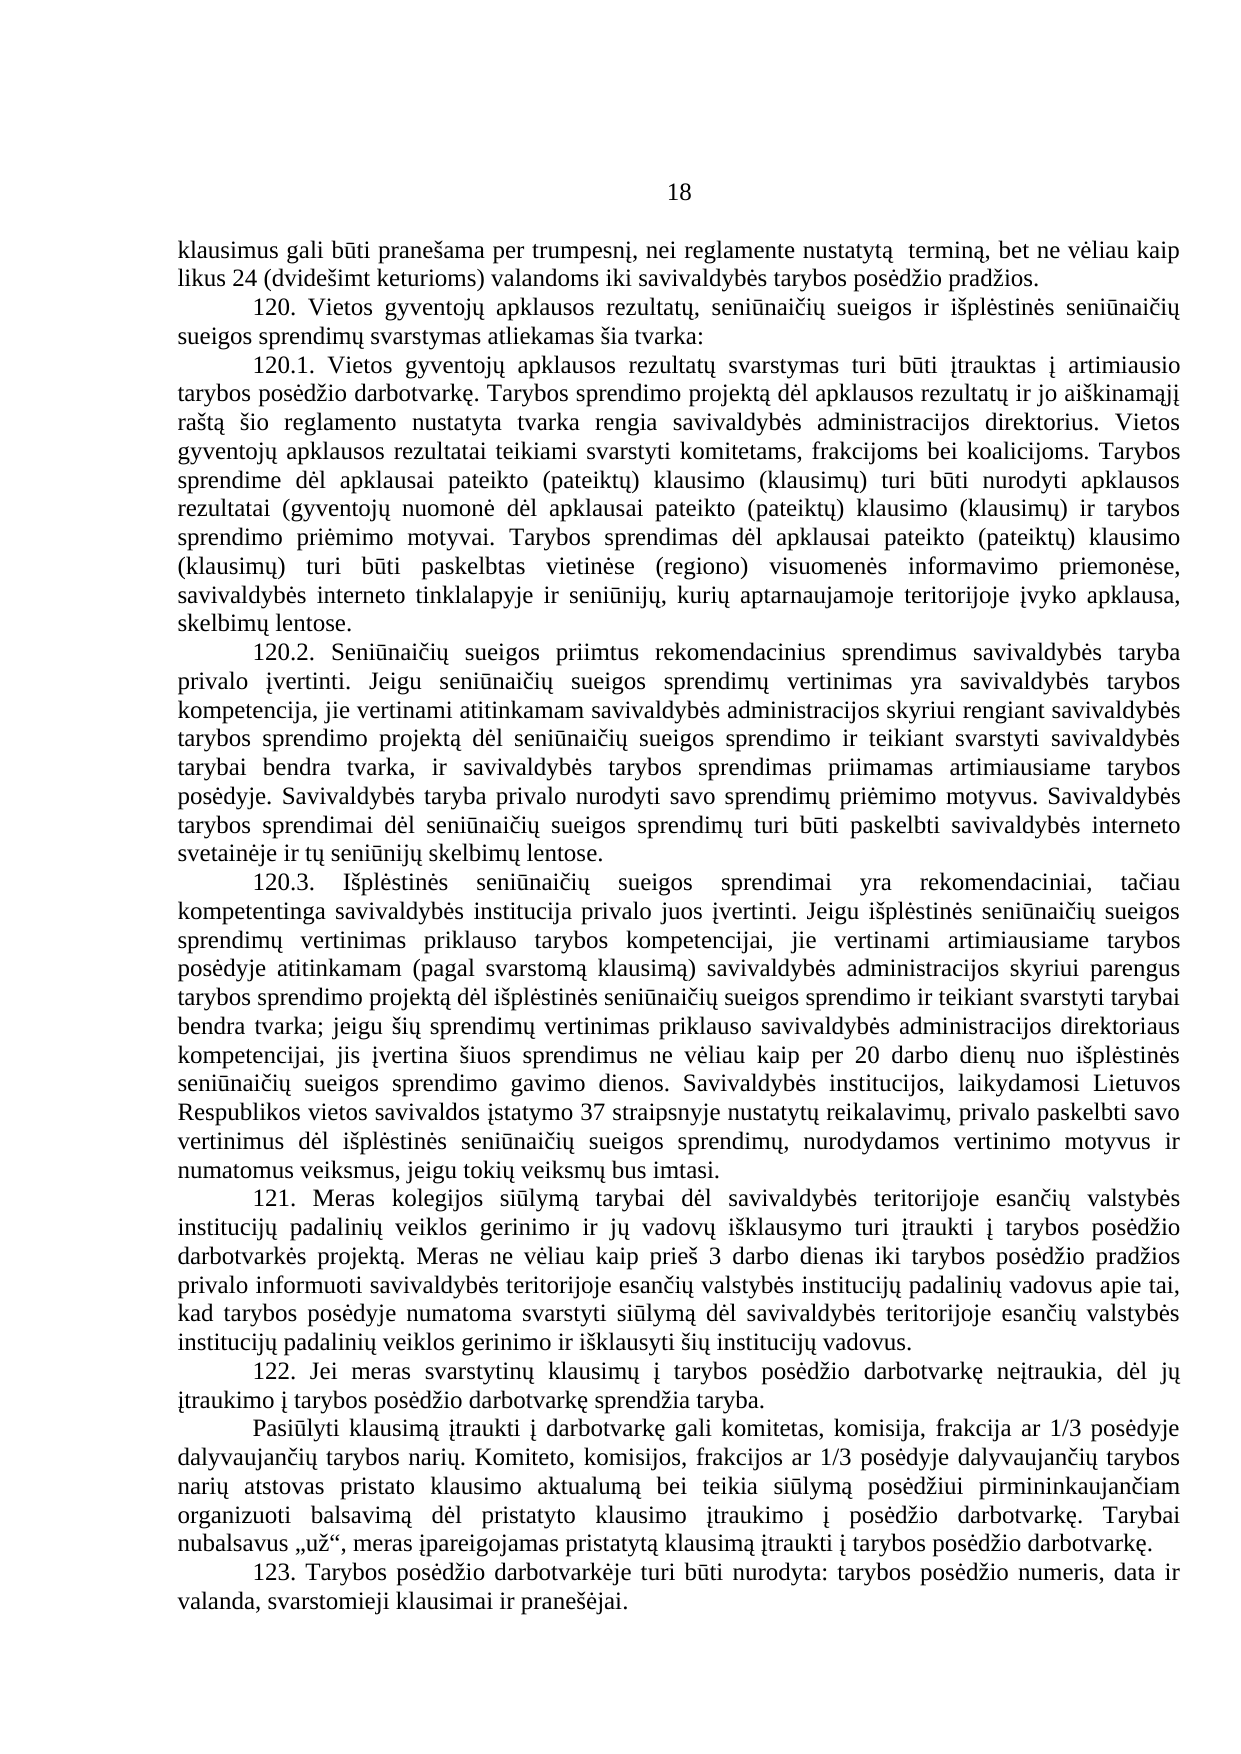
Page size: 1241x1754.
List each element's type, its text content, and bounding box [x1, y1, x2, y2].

text Pasiūlyti klausimą įtraukti į darbotvarkę gali komitetas, komisija, frakcija ar 1/3 posėdyje dalyvaujančių tarybos narių. Komiteto, komisijos, frakcijos ar 1/3 posėdyje dalyvaujančių tarybos narių atstovas pristato klausimo aktualumą bei teikia siūlymą posėdžiui pirmininkaujančiam organizuoti balsavimą dėl pristatyto klausimo įtraukimo į posėdžio darbotvarkę. Tarybai nubalsavus „už“, meras įpareigojamas pristatytą klausimą įtraukti į tarybos posėdžio darbotvarkę. [177, 1413, 1181, 1557]
text 120.2. Seniūnaičių sueigos priimtus rekomendacinius sprendimus savivaldybės taryba privalo įvertinti. Jeigu seniūnaičių sueigos sprendimų vertinimas yra savivaldybės tarybos kompetencija, jie vertinami atitinkamam savivaldybės administracijos skyriui rengiant savivaldybės tarybos sprendimo projektą dėl seniūnaičių sueigos sprendimo ir teikiant svarstyti savivaldybės tarybai bendra tvarka, ir savivaldybės tarybos sprendimas priimamas artimiausiame tarybos posėdyje. Savivaldybės taryba privalo nurodyti savo sprendimų priėmimo motyvus. Savivaldybės tarybos sprendimai dėl seniūnaičių sueigos sprendimų turi būti paskelbti savivaldybės interneto svetainėje ir tų seniūnijų skelbimų lentose. [177, 637, 1181, 867]
text 121. Meras kolegijos siūlymą tarybai dėl savivaldybės teritorijoje esančių valstybės institucijų padalinių veiklos gerinimo ir jų vadovų išklausymo turi įtraukti į tarybos posėdžio darbotvarkės projektą. Meras ne vėliau kaip prieš 3 darbo dienas iki tarybos posėdžio pradžios privalo informuoti savivaldybės teritorijoje esančių valstybės institucijų padalinių vadovus apie tai, kad tarybos posėdyje numatoma svarstyti siūlymą dėl savivaldybės teritorijoje esančių valstybės institucijų padalinių veiklos gerinimo ir išklausyti šių institucijų vadovus. [177, 1183, 1181, 1356]
text 120.1. Vietos gyventojų apklausos rezultatų svarstymas turi būti įtrauktas į artimiausio tarybos posėdžio darbotvarkę. Tarybos sprendimo projektą dėl apklausos rezultatų ir jo aiškinamąjį raštą šio reglamento nustatyta tvarka rengia savivaldybės administracijos direktorius. Vietos gyventojų apklausos rezultatai teikiami svarstyti komitetams, frakcijoms bei koalicijoms. Tarybos sprendime dėl apklausai pateikto (pateiktų) klausimo (klausimų) turi būti nurodyti apklausos rezultatai (gyventojų nuomonė dėl apklausai pateikto (pateiktų) klausimo (klausimų) ir tarybos sprendimo priėmimo motyvai. Tarybos sprendimas dėl apklausai pateikto (pateiktų) klausimo (klausimų) turi būti paskelbtas vietinėse (regiono) visuomenės informavimo priemonėse, savivaldybės interneto tinklalapyje ir seniūnijų, kurių aptarnaujamoje teritorijoje įvyko apklausa, skelbimų lentose. [177, 350, 1181, 637]
text 120.3. Išplėstinės seniūnaičių sueigos sprendimai yra rekomendaciniai, tačiau kompetentinga savivaldybės institucija privalo juos įvertinti. Jeigu išplėstinės seniūnaičių sueigos sprendimų vertinimas priklauso tarybos kompetencijai, jie vertinami artimiausiame tarybos posėdyje atitinkamam (pagal svarstomą klausimą) savivaldybės administracijos skyriui parengus tarybos sprendimo projektą dėl išplėstinės seniūnaičių sueigos sprendimo ir teikiant svarstyti tarybai bendra tvarka; jeigu šių sprendimų vertinimas priklauso savivaldybės administracijos direktoriaus kompetencijai, jis įvertina šiuos sprendimus ne vėliau kaip per 20 darbo dienų nuo išplėstinės seniūnaičių sueigos sprendimo gavimo dienos. Savivaldybės institucijos, laikydamosi Lietuvos Respublikos vietos savivaldos įstatymo 37 straipsnyje nustatytų reikalavimų, privalo paskelbti savo vertinimus dėl išplėstinės seniūnaičių sueigos sprendimų, nurodydamos vertinimo motyvus ir numatomus veiksmus, jeigu tokių veiksmų bus imtasi. [177, 867, 1181, 1183]
text klausimus gali būti pranešama per trumpesnį, nei reglamente nustatytą terminą, bet ne vėliau kaip likus 24 (dvidešimt keturioms) valandoms iki savivaldybės tarybos posėdžio pradžios. [177, 235, 1181, 292]
text 122. Jei meras svarstytinų klausimų į tarybos posėdžio darbotvarkę neįtraukia, dėl jų įtraukimo į tarybos posėdžio darbotvarkę sprendžia taryba. [177, 1356, 1181, 1413]
text 123. Tarybos posėdžio darbotvarkėje turi būti nurodyta: tarybos posėdžio numeris, data ir valanda, svarstomieji klausimai ir pranešėjai. [177, 1557, 1181, 1615]
text 120. Vietos gyventojų apklausos rezultatų, seniūnaičių sueigos ir išplėstinės seniūnaičių sueigos sprendimų svarstymas atliekamas šia tvarka: [177, 292, 1181, 350]
